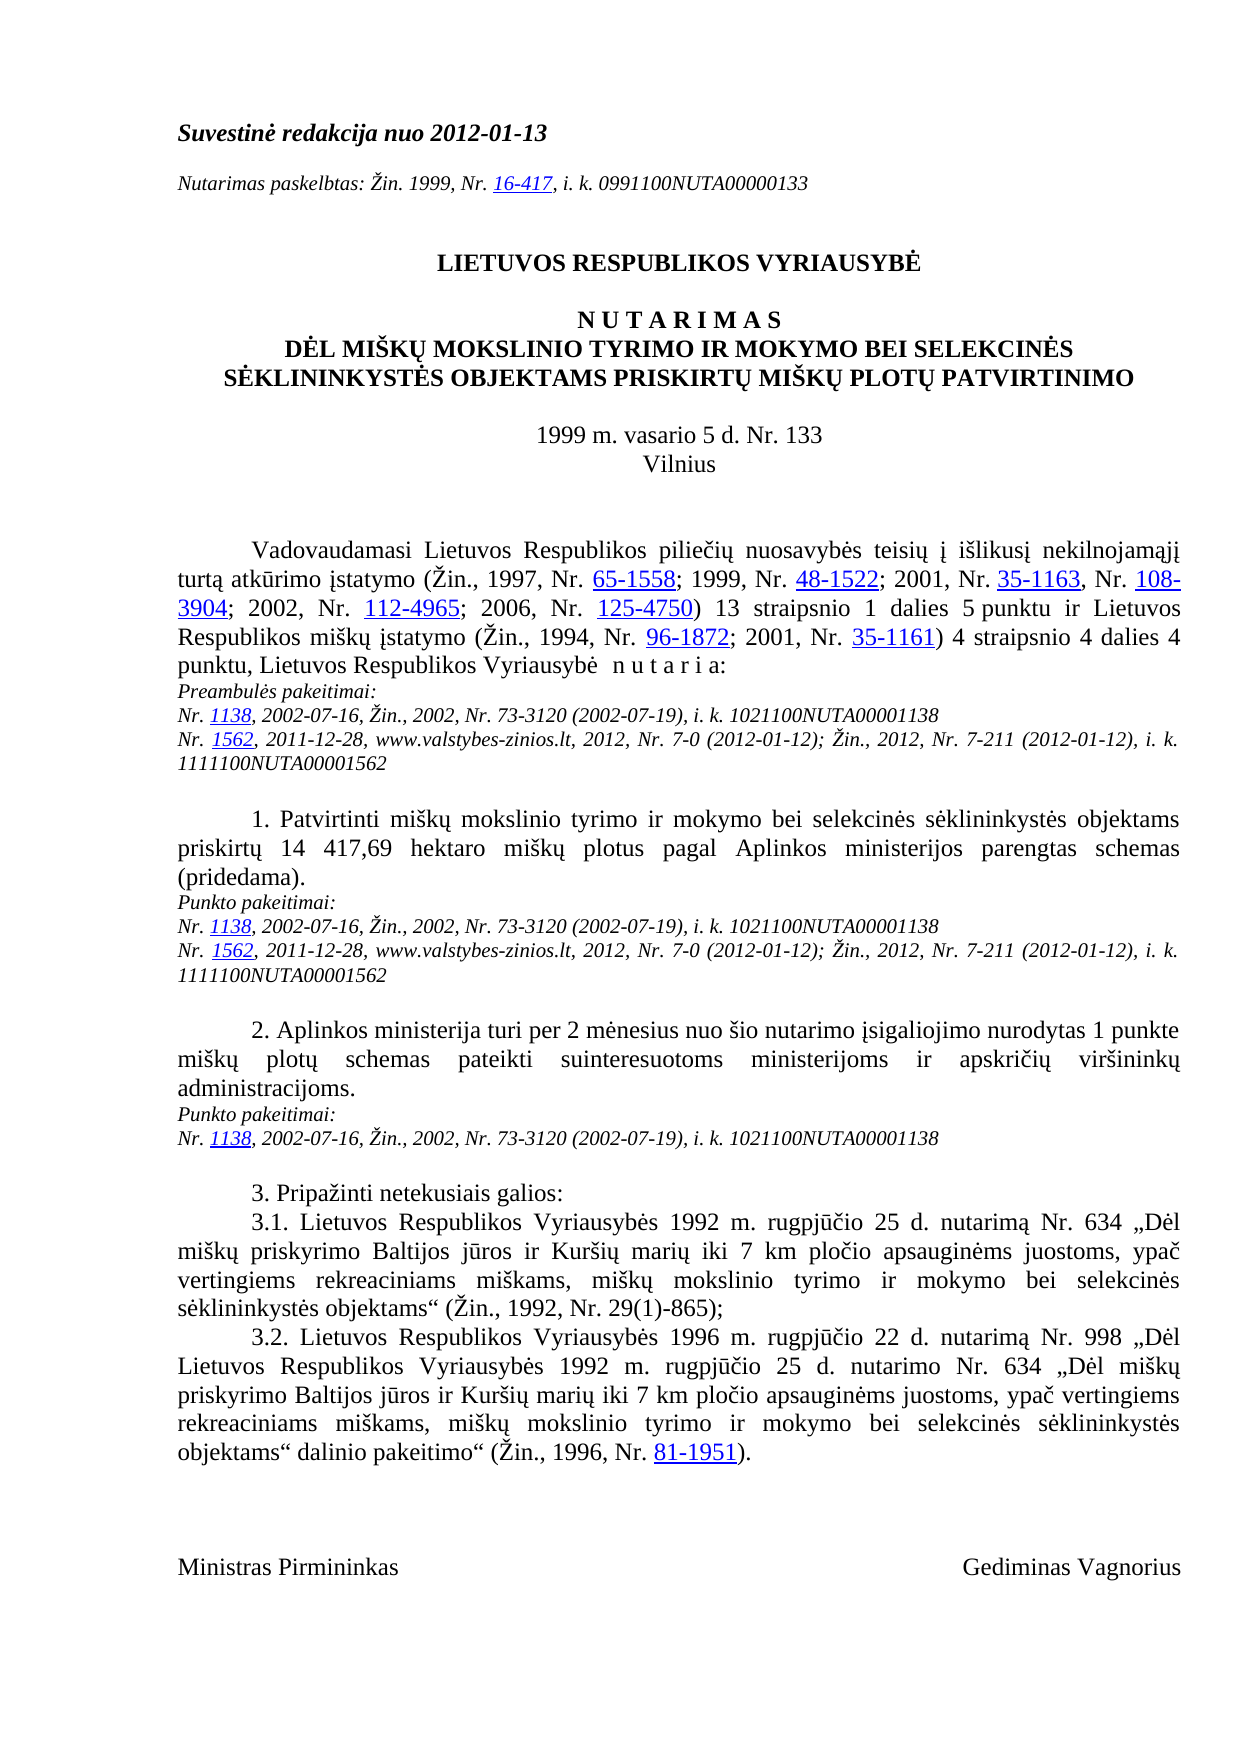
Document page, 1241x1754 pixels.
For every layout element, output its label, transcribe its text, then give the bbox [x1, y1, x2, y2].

text Ministras Pirmininkas Gediminas Vagnorius [177, 1552, 1181, 1581]
text LIETUVOS RESPUBLIKOS VYRIAUSYBĖ [177, 248, 1181, 277]
text Nr. 1562, 2011-12-28, www.valstybes-zinios.lt, 2012, Nr. 7-0 (2012-01-12); Žin., 2012, Nr. 7-211 (2012-01-12), i. k. 1111100NUTA00001562 [177, 727, 1181, 775]
text Suvestinė redakcija nuo 2012-01-13 [177, 118, 1181, 147]
text Preambulės pakeitimai: [177, 679, 1181, 703]
text Vadovaudamasi Lietuvos Respublikos piliečių nuosavybės teisių į išlikusį nekilnojamąjį turtą atkūrimo įstatymo (Žin., 1997, Nr. 65-1558; 1999, Nr. 48-1522; 2001, Nr. 35-1163, Nr. 108-3904; 2002, Nr. 112-4965; 2006, Nr. 125-4750) 13 straipsnio 1 dalies 5 punktu ir Lietuvos Respublikos miškų įstatymo (Žin., 1994, Nr. 96-1872; 2001, Nr. 35-1161) 4 straipsnio 4 dalies 4 punktu, Lietuvos Respublikos Vyriausybė nutaria: [177, 535, 1181, 679]
text Nr. 1138, 2002-07-16, Žin., 2002, Nr. 73-3120 (2002-07-19), i. k. 1021100NUTA00001138 [177, 914, 1181, 938]
text 3.1. Lietuvos Respublikos Vyriausybės 1992 m. rugpjūčio 25 d. nutarimą Nr. 634 „Dėl miškų priskyrimo Baltijos jūros ir Kuršių marių iki 7 km pločio apsauginėms juostoms, ypač vertingiems rekreaciniams miškams, miškų mokslinio tyrimo ir mokymo bei selekcinės sėklininkystės objektams“ (Žin., 1992, Nr. 29(1)-865); [177, 1207, 1181, 1322]
text Nutarimas paskelbtas: Žin. 1999, Nr. 16-417, i. k. 0991100NUTA00000133 [177, 171, 1181, 195]
text N U T A R I M A S [177, 305, 1181, 334]
text 3.2. Lietuvos Respublikos Vyriausybės 1996 m. rugpjūčio 22 d. nutarimą Nr. 998 „Dėl Lietuvos Respublikos Vyriausybės 1992 m. rugpjūčio 25 d. nutarimo Nr. 634 „Dėl miškų priskyrimo Baltijos jūros ir Kuršių marių iki 7 km pločio apsauginėms juostoms, ypač vertingiems rekreaciniams miškams, miškų mokslinio tyrimo ir mokymo bei selekcinės sėklininkystės objektams“ dalinio pakeitimo“ (Žin., 1996, Nr. 81-1951). [177, 1322, 1181, 1466]
text 2. Aplinkos ministerija turi per 2 mėnesius nuo šio nutarimo įsigaliojimo nurodytas 1 punkte miškų plotų schemas pateikti suinteresuotoms ministerijoms ir apskričių viršininkų administracijoms. [177, 1015, 1181, 1102]
text 1999 m. vasario 5 d. Nr. 133 [177, 420, 1181, 449]
text 1. Patvirtinti miškų mokslinio tyrimo ir mokymo bei selekcinės sėklininkystės objektams priskirtų 14 417,69 hektaro miškų plotus pagal Aplinkos ministerijos parengtas schemas (pridedama). [177, 804, 1181, 890]
text Vilnius [177, 449, 1181, 478]
text 3. Pripažinti netekusiais galios: [177, 1178, 1181, 1207]
text Nr. 1562, 2011-12-28, www.valstybes-zinios.lt, 2012, Nr. 7-0 (2012-01-12); Žin., 2012, Nr. 7-211 (2012-01-12), i. k. 1111100NUTA00001562 [177, 938, 1181, 987]
text Nr. 1138, 2002-07-16, Žin., 2002, Nr. 73-3120 (2002-07-19), i. k. 1021100NUTA00001138 [177, 703, 1181, 727]
text Punkto pakeitimai: [177, 890, 1181, 914]
text Punkto pakeitimai: [177, 1102, 1181, 1126]
text DĖL MIŠKŲ MOKSLINIO TYRIMO IR MOKYMO BEI SELEKCINĖS SĖKLININKYSTĖS OBJEKTAMS PRISKIRTŲ MIŠKŲ PLOTŲ PATVIRTINIMO [177, 334, 1181, 392]
text Nr. 1138, 2002-07-16, Žin., 2002, Nr. 73-3120 (2002-07-19), i. k. 1021100NUTA00001138 [177, 1126, 1181, 1150]
